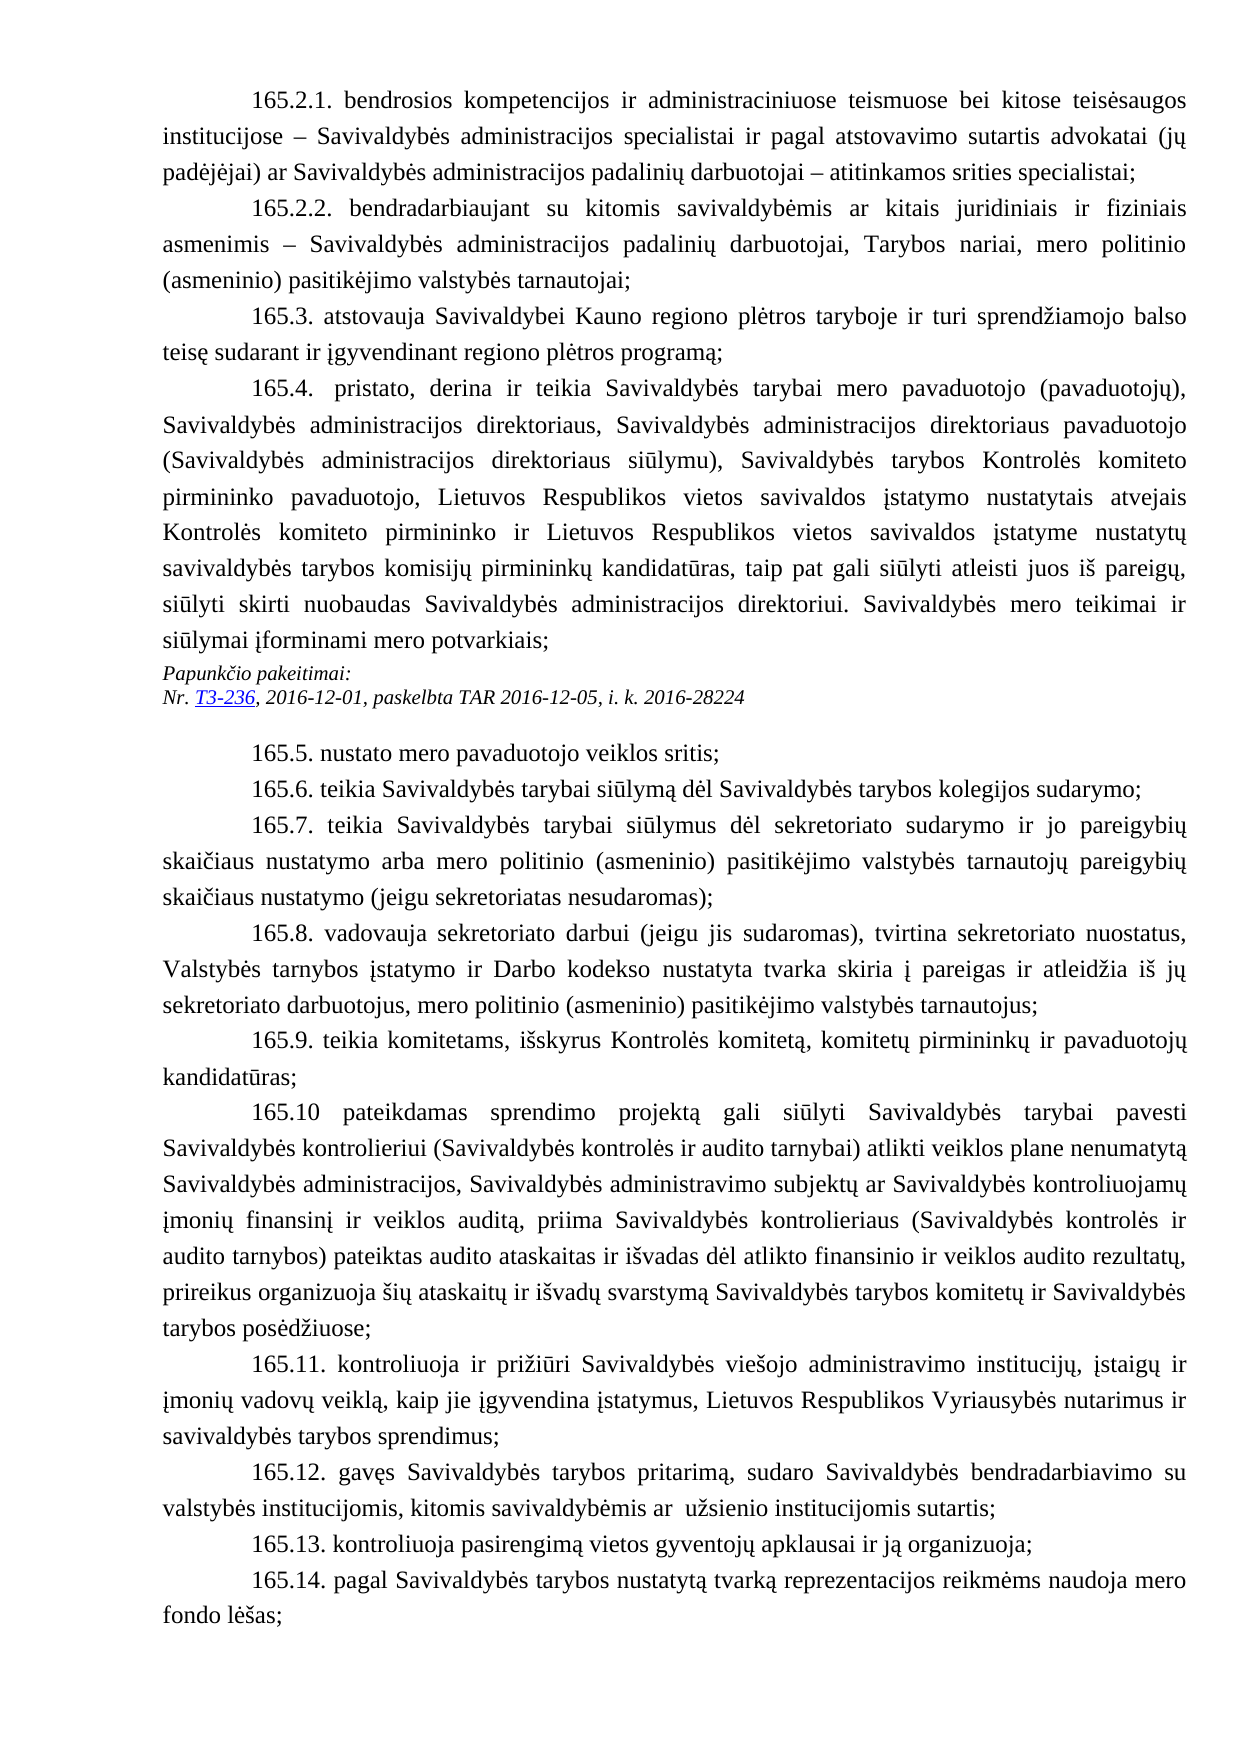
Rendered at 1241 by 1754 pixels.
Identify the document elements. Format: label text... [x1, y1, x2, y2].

text 165.13. kontroliuoja pasirengimą vietos gyventojų apklausai ir ją organizuoja; [162, 1529, 1187, 1557]
text 165.14. pagal Savivaldybės tarybos nustatytą tvarką reprezentacijos reikmėms naudoja mero fondo lėšas; [162, 1565, 1187, 1629]
text 165.6. teikia Savivaldybės tarybai siūlymą dėl Savivaldybės tarybos kolegijos sudarymo; [162, 774, 1187, 803]
text 165.9. teikia komitetams, išskyrus Kontrolės komitetą, komitetų pirmininkų ir pavaduotojų kandidatūras; [162, 1026, 1187, 1090]
text 165.8. vadovauja sekretoriato darbui (jeigu jis sudaromas), tvirtina sekretoriato nuostatus, Valstybės tarnybos įstatymo ir Darbo kodekso nustatyta tvarka skiria į pareigas ir atleidžia iš jų sekretoriato darbuotojus, mero politinio (asmeninio) pasitikėjimo valstybės tarnautojus; [162, 918, 1187, 1018]
text 165.5. nustato mero pavaduotojo veiklos sritis; [162, 738, 1187, 767]
text 165.11. kontroliuoja ir prižiūri Savivaldybės viešojo administravimo institucijų, įstaigų ir įmonių vadovų veiklą, kaip jie įgyvendina įstatymus, Lietuvos Respublikos Vyriausybės nutarimus ir savivaldybės tarybos sprendimus; [162, 1349, 1187, 1450]
text 165.3. atstovauja Savivaldybei Kauno regiono plėtros taryboje ir turi sprendžiamojo balso teisę sudarant ir įgyvendinant regiono plėtros programą; [162, 301, 1187, 366]
text 165.7. teikia Savivaldybės tarybai siūlymus dėl sekretoriato sudarymo ir jo pareigybių skaičiaus nustatymo arba mero politinio (asmeninio) pasitikėjimo valstybės tarnautojų pareigybių skaičiaus nustatymo (jeigu sekretoriatas nesudaromas); [162, 810, 1187, 911]
text Papunkčio pakeitimai: [162, 661, 1187, 685]
text 165.4. pristato, derina ir teikia Savivaldybės tarybai mero pavaduotojo (pavaduotojų), Savivaldybės administracijos direktoriaus, Savivaldybės administracijos direktoriaus pavaduotojo (Savivaldybės administracijos direktoriaus siūlymu), Savivaldybės tarybos Kontrolės komiteto pirmininko pavaduotojo, Lietuvos Respublikos vietos savivaldos įstatymo nustatytais atvejais Kontrolės komiteto pirmininko ir Lietuvos Respublikos vietos savivaldos įstatyme nustatytų savivaldybės tarybos komisijų pirmininkų kandidatūras, taip pat gali siūlyti atleisti juos iš pareigų, siūlyti skirti nuobaudas Savivaldybės administracijos direktoriui. Savivaldybės mero teikimai ir siūlymai įforminami mero potvarkiais; [162, 373, 1187, 654]
text 165.2.1. bendrosios kompetencijos ir administraciniuose teismuose bei kitose teisėsaugos institucijose – Savivaldybės administracijos specialistai ir pagal atstovavimo sutartis advokatai (jų padėjėjai) ar Savivaldybės administracijos padalinių darbuotojai – atitinkamos srities specialistai; [162, 85, 1187, 186]
text 165.10 pateikdamas sprendimo projektą gali siūlyti Savivaldybės tarybai pavesti Savivaldybės kontrolieriui (Savivaldybės kontrolės ir audito tarnybai) atlikti veiklos plane nenumatytą Savivaldybės administracijos, Savivaldybės administravimo subjektų ar Savivaldybės kontroliuojamų įmonių finansinį ir veiklos auditą, priima Savivaldybės kontrolieriaus (Savivaldybės kontrolės ir audito tarnybos) pateiktas audito ataskaitas ir išvadas dėl atlikto finansinio ir veiklos audito rezultatų, prireikus organizuoja šių ataskaitų ir išvadų svarstymą Savivaldybės tarybos komitetų ir Savivaldybės tarybos posėdžiuose; [162, 1097, 1187, 1342]
text 165.2.2. bendradarbiaujant su kitomis savivaldybėmis ar kitais juridiniais ir fiziniais asmenimis – Savivaldybės administracijos padalinių darbuotojai, Tarybos nariai, mero politinio (asmeninio) pasitikėjimo valstybės tarnautojai; [162, 193, 1187, 294]
text 165.12. gavęs Savivaldybės tarybos pritarimą, sudaro Savivaldybės bendradarbiavimo su valstybės institucijomis, kitomis savivaldybėmis ar užsienio institucijomis sutartis; [162, 1457, 1187, 1522]
text Nr. T3-236, 2016-12-01, paskelbta TAR 2016-12-05, i. k. 2016-28224 [162, 685, 1187, 709]
